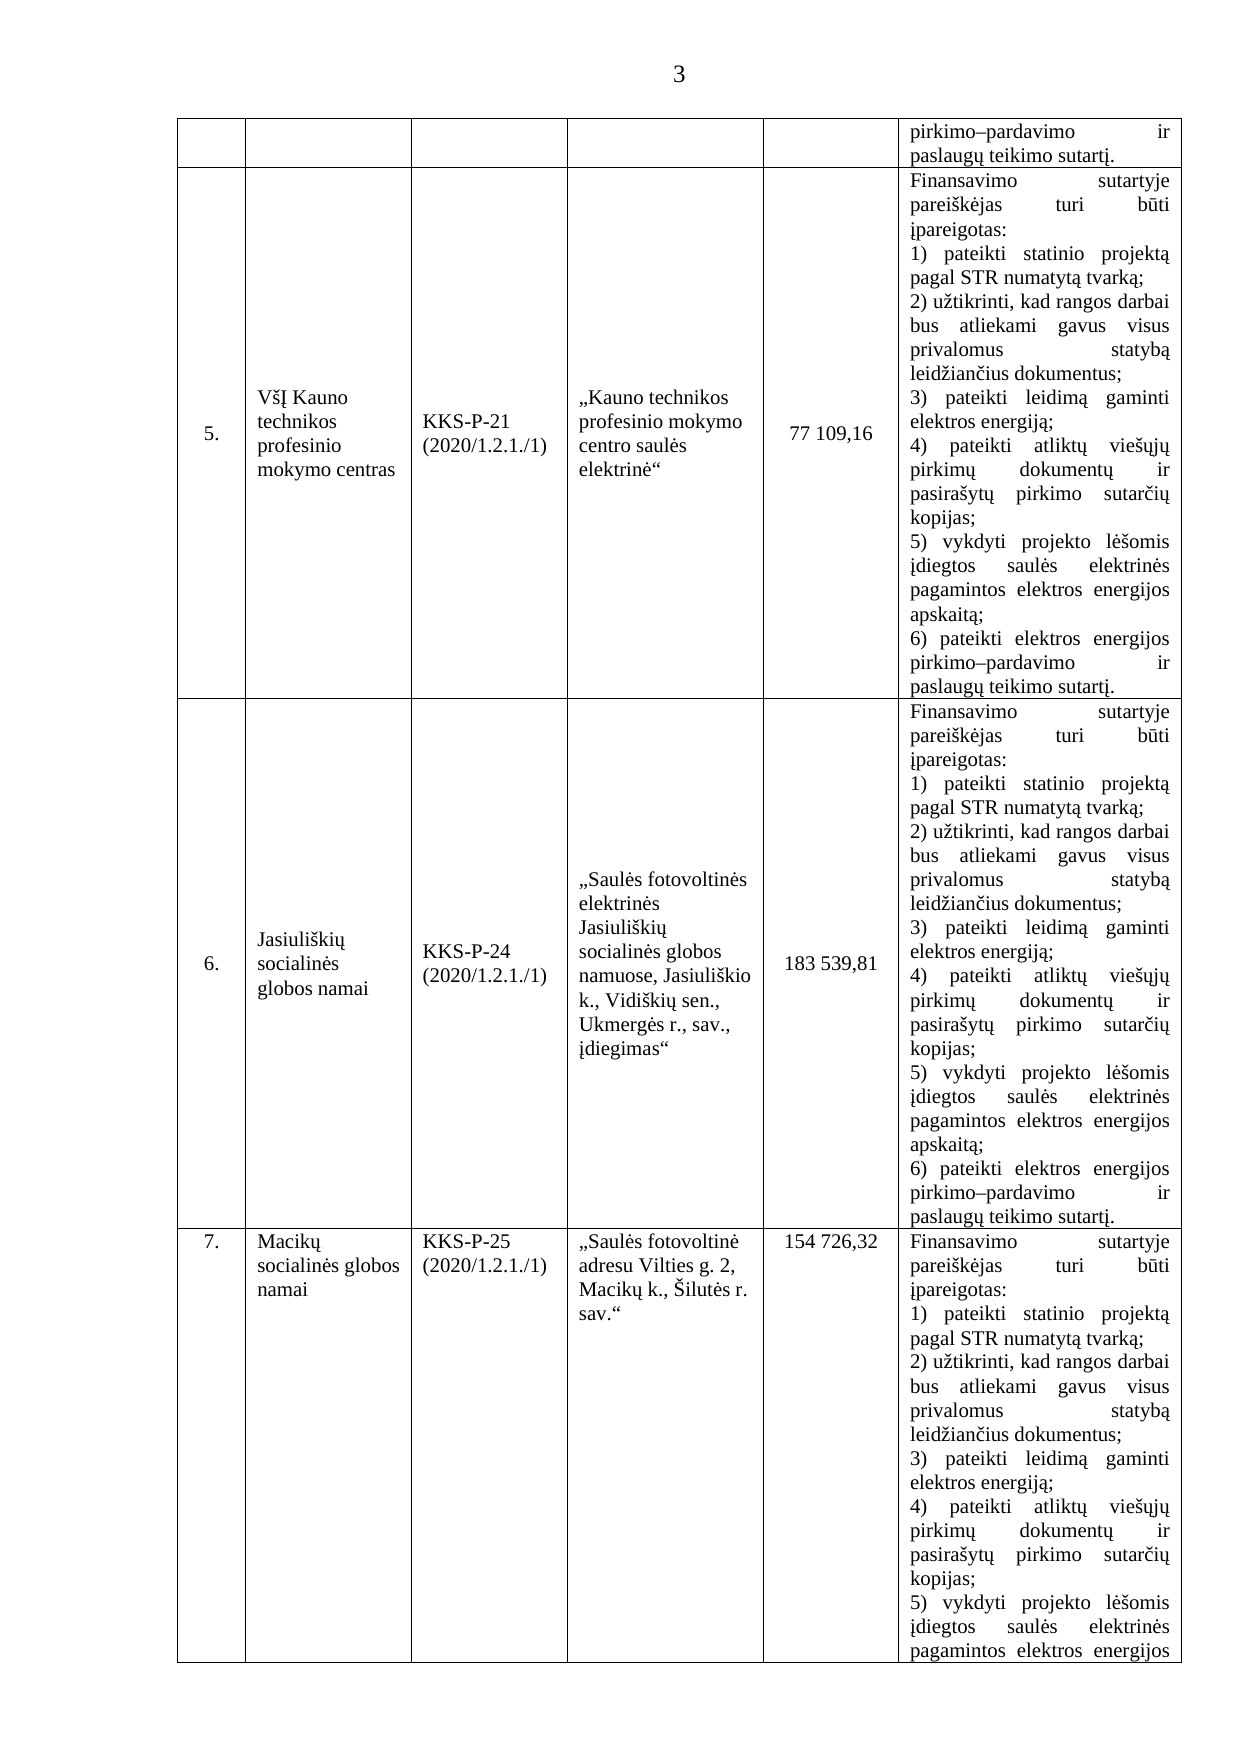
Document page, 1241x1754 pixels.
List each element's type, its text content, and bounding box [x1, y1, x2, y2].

table_cell [568, 119, 763, 167]
table_cell Finansavimo sutartyje pareiškėjas turi būti įpareigotas: 1) pateikti statinio projektą pagal STR numatytą tvarką; 2) užtikrinti, kad rangos darbai bus atliekami gavus visus privalomus statybą leidžiančius dokumentus; 3) pateikti leidimą gaminti elektros energiją; 4) pateikti atliktų viešųjų pirkimų dokumentų ir pasirašytų pirkimo sutarčių kopijas; 5) vykdyti projekto lėšomis įdiegtos saulės elektrinės pagamintos elektros energijos [899, 1229, 1181, 1662]
table_cell 154 726,32 [764, 1229, 898, 1662]
table_cell 77 109,16 [764, 168, 898, 698]
table_cell KKS-P-24 (2020/1.2.1./1) [412, 699, 567, 1228]
table_cell Macikų socialinės globos namai [246, 1229, 411, 1662]
table_cell Finansavimo sutartyje pareiškėjas turi būti įpareigotas: 1) pateikti statinio projektą pagal STR numatytą tvarką; 2) užtikrinti, kad rangos darbai bus atliekami gavus visus privalomus statybą leidžiančius dokumentus; 3) pateikti leidimą gaminti elektros energiją; 4) pateikti atliktų viešųjų pirkimų dokumentų ir pasirašytų pirkimo sutarčių kopijas; 5) vykdyti projekto lėšomis įdiegtos saulės elektrinės pagamintos elektros energijos apskaitą; 6) pateikti elektros energijos pirkimo–pardavimo ir paslaugų teikimo sutartį. [899, 699, 1181, 1228]
table_cell 5. [178, 168, 245, 698]
table_cell KKS-P-25 (2020/1.2.1./1) [412, 1229, 567, 1662]
table_cell [764, 119, 898, 167]
table_cell [246, 119, 411, 167]
table_cell „Saulės fotovoltinė adresu Vilties g. 2, Macikų k., Šilutės r. sav.“ [568, 1229, 763, 1662]
table_cell 7. [178, 1229, 245, 1662]
table_cell [412, 119, 567, 167]
table_cell VšĮ Kauno technikos profesinio mokymo centras [246, 168, 411, 698]
table_cell Finansavimo sutartyje pareiškėjas turi būti įpareigotas: 1) pateikti statinio projektą pagal STR numatytą tvarką; 2) užtikrinti, kad rangos darbai bus atliekami gavus visus privalomus statybą leidžiančius dokumentus; 3) pateikti leidimą gaminti elektros energiją; 4) pateikti atliktų viešųjų pirkimų dokumentų ir pasirašytų pirkimo sutarčių kopijas; 5) vykdyti projekto lėšomis įdiegtos saulės elektrinės pagamintos elektros energijos apskaitą; 6) pateikti elektros energijos pirkimo–pardavimo ir paslaugų teikimo sutartį. [899, 168, 1181, 698]
table_cell 6. [178, 699, 245, 1228]
table_cell Jasiuliškių socialinės globos namai [246, 699, 411, 1228]
table_cell „Saulės fotovoltinės elektrinės Jasiuliškių socialinės globos namuose, Jasiuliškio k., Vidiškių sen., Ukmergės r., sav., įdiegimas“ [568, 699, 763, 1228]
table_cell pirkimo–pardavimo ir paslaugų teikimo sutartį. [899, 119, 1181, 167]
table_cell „Kauno technikos profesinio mokymo centro saulės elektrinė“ [568, 168, 763, 698]
table_cell KKS-P-21 (2020/1.2.1./1) [412, 168, 567, 698]
table_cell [178, 119, 245, 167]
table_cell 183 539,81 [764, 699, 898, 1228]
